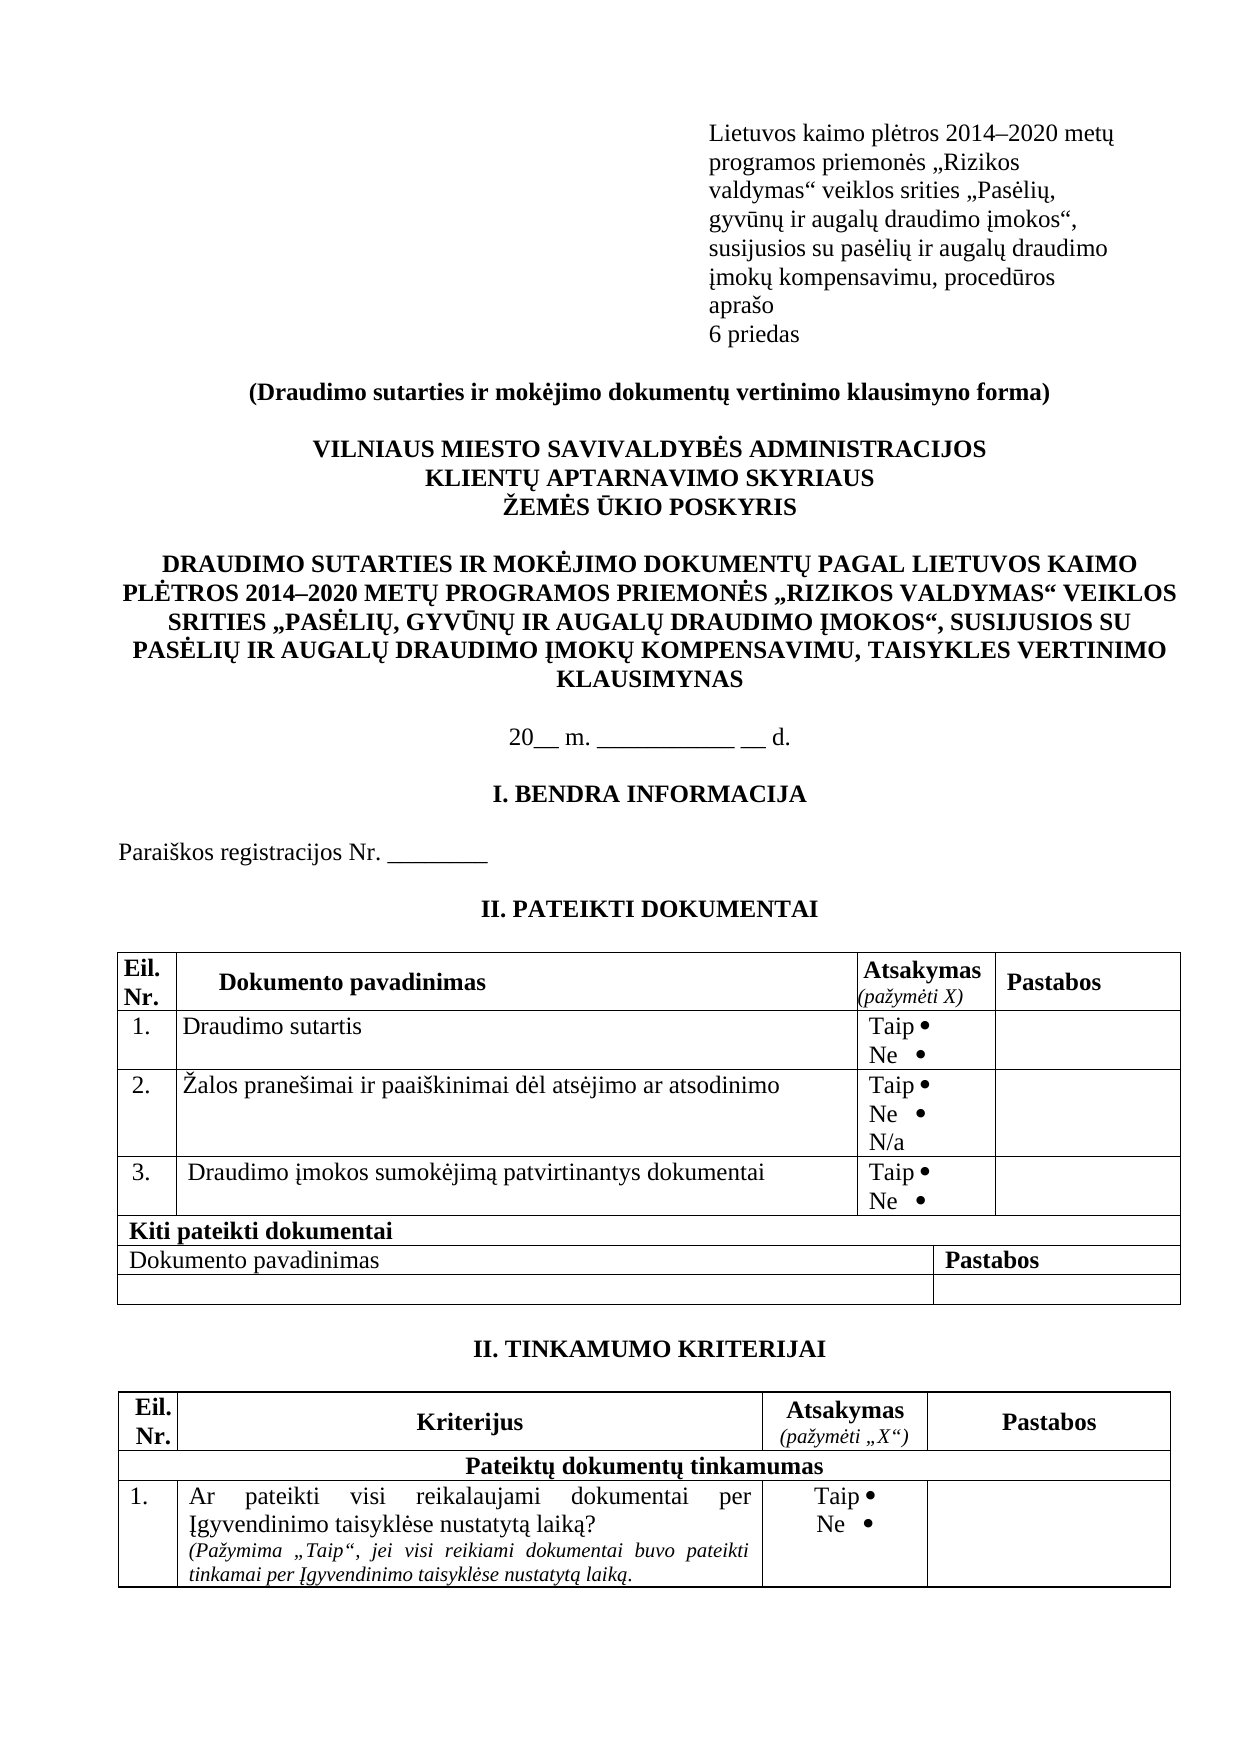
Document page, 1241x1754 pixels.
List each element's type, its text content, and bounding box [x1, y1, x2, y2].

text (Draudimo sutarties ir mokėjimo dokumentų vertinimo klausimyno forma) [118, 377, 1181, 406]
table_header Eil. Nr. [119, 1393, 177, 1450]
text ŽEMĖS ŪKIO POSKYRIS [118, 492, 1181, 521]
text 6 priedas [709, 319, 1181, 348]
table_header Eil. Nr. [118, 953, 176, 1010]
text KLIENTŲ APTARNAVIMO SKYRIAUS [118, 463, 1181, 492]
table_cell Dokumento pavadinimas [118, 1246, 933, 1274]
table_cell Taip  Ne  [858, 1157, 995, 1215]
text susijusios su pasėlių ir augalų draudimo [709, 233, 1181, 262]
table_cell 3. [118, 1157, 176, 1215]
table_cell [118, 1275, 933, 1304]
table_cell Taip  Ne  [763, 1481, 927, 1586]
text programos priemonės „Rizikos [709, 147, 1181, 176]
table_cell 1. [118, 1011, 176, 1069]
table_cell [934, 1275, 1180, 1304]
text II. PATEIKTI DOKUMENTAI [118, 894, 1181, 923]
table_cell Draudimo įmokos sumokėjimą patvirtinantys dokumentai [177, 1157, 857, 1215]
table_cell Taip  Ne  [858, 1011, 995, 1069]
text įmokų kompensavimu, procedūros [709, 262, 1181, 291]
table_cell Ar pateikti visi reikalaujami dokumentai per Įgyvendinimo taisyklėse nustatytą laiką? (Pažymima „Taip“, jei visi reikiami dokumentai buvo pateikti tinkamai per Įgyvendinimo taisyklėse nustatytą laiką. [178, 1481, 762, 1586]
table_cell 2. [118, 1070, 176, 1156]
table_header Atsakymas (pažymėti X) [858, 953, 995, 1010]
text II. TINKAMUMO KRITERIJAI [118, 1334, 1181, 1363]
text I. BENDRA INFORMACIJA [118, 779, 1181, 808]
table_cell [996, 1070, 1180, 1156]
text valdymas“ veiklos srities „Pasėlių, [709, 176, 1181, 204]
table_header Kriterijus [178, 1393, 762, 1450]
table_cell 1. [119, 1481, 177, 1586]
text Lietuvos kaimo plėtros 2014–2020 metų [118, 118, 1181, 147]
text Paraiškos registracijos Nr. ________ [118, 837, 1181, 866]
table_cell Pastabos [934, 1246, 1180, 1274]
table_cell [996, 1011, 1180, 1069]
text aprašo [709, 291, 1181, 319]
table_header Dokumento pavadinimas [177, 953, 857, 1010]
table_cell [928, 1481, 1170, 1586]
table_cell Pateiktų dokumentų tinkamumas [119, 1451, 1170, 1480]
table_cell Žalos pranešimai ir paaiškinimai dėl atsėjimo ar atsodinimo [177, 1070, 857, 1156]
table_cell [996, 1157, 1180, 1215]
text VILNIAUS MIESTO SAVIVALDYBĖS ADMINISTRACIJOS [118, 434, 1181, 463]
table_cell Taip  Ne  N/a  [858, 1070, 995, 1156]
text 20__ m. ___________ __ d. [118, 722, 1181, 751]
table_header Pastabos [928, 1393, 1170, 1450]
table_header Pastabos [996, 953, 1180, 1010]
table_cell Draudimo sutartis [177, 1011, 857, 1069]
table_header Atsakymas (pažymėti „X“) [763, 1393, 927, 1450]
text gyvūnų ir augalų draudimo įmokos“, [709, 204, 1181, 233]
table_cell Kiti pateikti dokumentai [118, 1216, 1180, 1244]
text Draudimo sutarties ir mokėjimo dokumentų pagal LIETUVOS KAIMO PLĖTROS 2014–2020 METŲ PROGRAMOS PRIEMONĖS „RIZIKOS VALDYMAS“ VEIKLOS SRITIES „PASĖLIŲ, GYVŪNŲ IR AUGALŲ DRAUDIMO ĮMOKOS“, SUSIJUSIOS SU PASĖLIŲ IR AUGALŲ DRAUDIMO ĮMOKŲ KOMPENSAVIMU, taisykles vertinimo klausimynAS [118, 549, 1181, 693]
